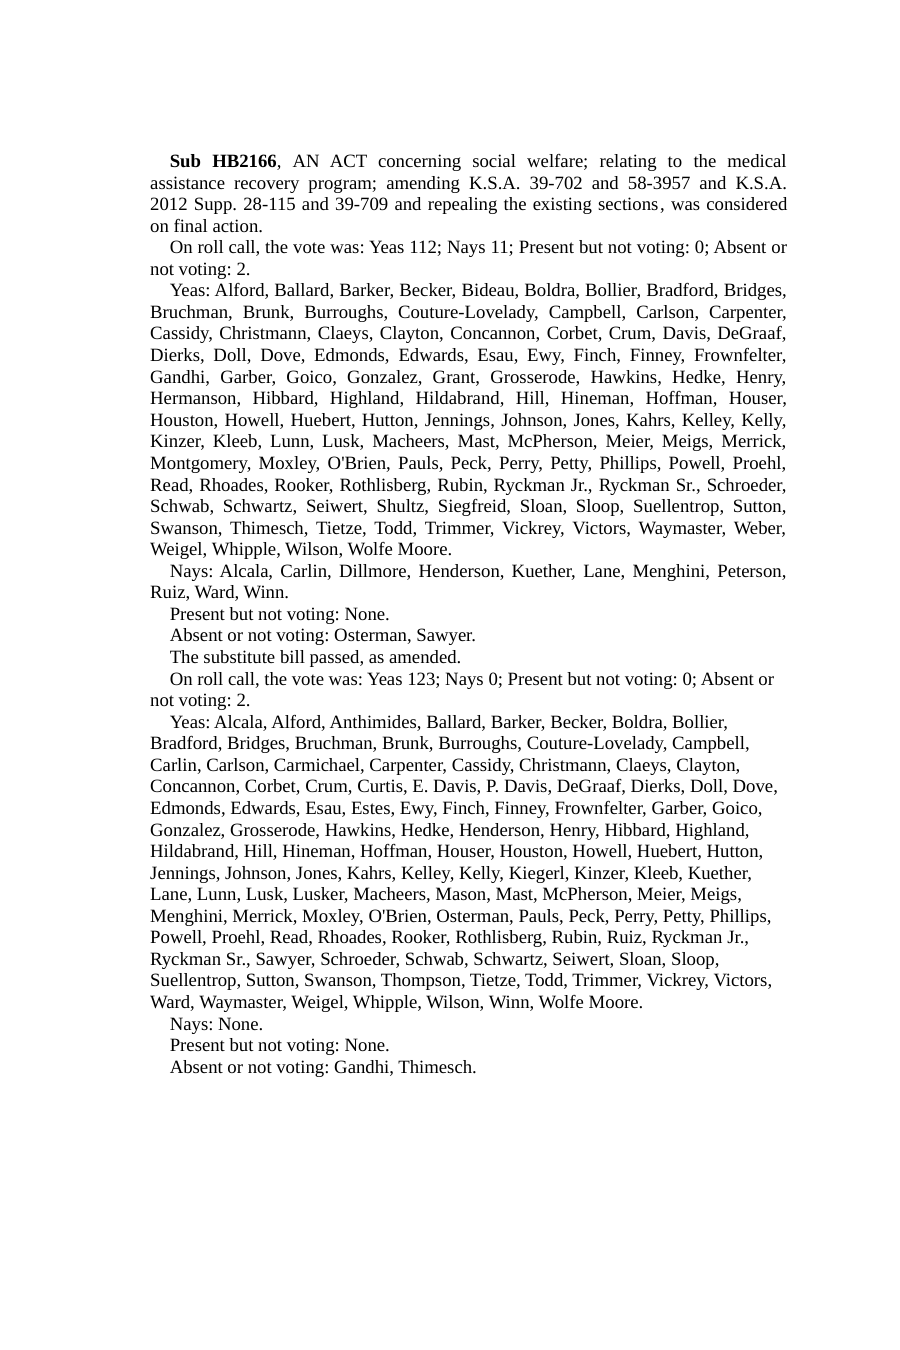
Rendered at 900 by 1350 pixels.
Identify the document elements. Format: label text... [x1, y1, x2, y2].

text Yeas: Alford, Ballard, Barker, Becker, Bideau, Boldra, Bollier, Bradford, Bridges, Bruchman, Brunk, Burroughs, Couture-Lovelady, Campbell, Carlson, Carpenter, Cassidy, Christmann, Claeys, Clayton, Concannon, Corbet, Crum, Davis, DeGraaf, Dierks, Doll, Dove, Edmonds, Edwards, Esau, Ewy, Finch, Finney, Frownfelter, Gandhi, Garber, Goico, Gonzalez, Grant, Grosserode, Hawkins, Hedke, Henry, Hermanson, Hibbard, Highland, Hildabrand, Hill, Hineman, Hoffman, Houser, Houston, Howell, Huebert, Hutton, Jennings, Johnson, Jones, Kahrs, Kelley, Kelly, Kinzer, Kleeb, Lunn, Lusk, Macheers, Mast, McPherson, Meier, Meigs, Merrick, Montgomery, Moxley, O'Brien, Pauls, Peck, Perry, Petty, Phillips, Powell, Proehl, Read, Rhoades, Rooker, Rothlisberg, Rubin, Ryckman Jr., Ryckman Sr., Schroeder, Schwab, Schwartz, Seiwert, Shultz, Siegfreid, Sloan, Sloop, Suellentrop, Sutton, Swanson, Thimesch, Tietze, Todd, Trimmer, Vickrey, Victors, Waymaster, Weber, Weigel, Whipple, Wilson, Wolfe Moore. [150, 279, 787, 560]
text Nays: Alcala, Carlin, Dillmore, Henderson, Kuether, Lane, Menghini, Peterson, Ruiz, Ward, Winn. [150, 560, 787, 603]
text Present but not voting: None. [150, 603, 787, 624]
text Absent or not voting: Gandhi, Thimesch. [150, 1056, 787, 1077]
text Nays: None. [150, 1012, 787, 1034]
text Absent or not voting: Osterman, Sawyer. [150, 624, 787, 646]
text The substitute bill passed, as amended. [150, 646, 787, 667]
text On roll call, the vote was: Yeas 112; Nays 11; Present but not voting: 0; Absent or not voting: 2. [150, 236, 787, 279]
text Yeas: Alcala, Alford, Anthimides, Ballard, Barker, Becker, Boldra, Bollier, Bradford, Bridges, Bruchman, Brunk, Burroughs, Couture-Lovelady, Campbell, Carlin, Carlson, Carmichael, Carpenter, Cassidy, Christmann, Claeys, Clayton, Concannon, Corbet, Crum, Curtis, E. Davis, P. Davis, DeGraaf, Dierks, Doll, Dove, Edmonds, Edwards, Esau, Estes, Ewy, Finch, Finney, Frownfelter, Garber, Goico, Gonzalez, Grosserode, Hawkins, Hedke, Henderson, Henry, Hibbard, Highland, Hildabrand, Hill, Hineman, Hoffman, Houser, Houston, Howell, Huebert, Hutton, Jennings, Johnson, Jones, Kahrs, Kelley, Kelly, Kiegerl, Kinzer, Kleeb, Kuether, Lane, Lunn, Lusk, Lusker, Macheers, Mason, Mast, McPherson, Meier, Meigs, Menghini, Merrick, Moxley, O'Brien, Osterman, Pauls, Peck, Perry, Petty, Phillips, Powell, Proehl, Read, Rhoades, Rooker, Rothlisberg, Rubin, Ruiz, Ryckman Jr., Ryckman Sr., Sawyer, Schroeder, Schwab, Schwartz, Seiwert, Sloan, Sloop, Suellentrop, Sutton, Swanson, Thompson, Tietze, Todd, Trimmer, Vickrey, Victors, Ward, Waymaster, Weigel, Whipple, Wilson, Winn, Wolfe Moore. [150, 711, 787, 1012]
text Sub HB2166, AN ACT concerning social welfare; relating to the medical assistance recovery program; amending K.S.A. 39-702 and 58-3957 and K.S.A. 2012 Supp. 28-115 and 39-709 and repealing the existing sections, was considered on final action. [150, 150, 787, 236]
text On roll call, the vote was: Yeas 123; Nays 0; Present but not voting: 0; Absent or not voting: 2. [150, 667, 787, 711]
text Present but not voting: None. [150, 1034, 787, 1056]
